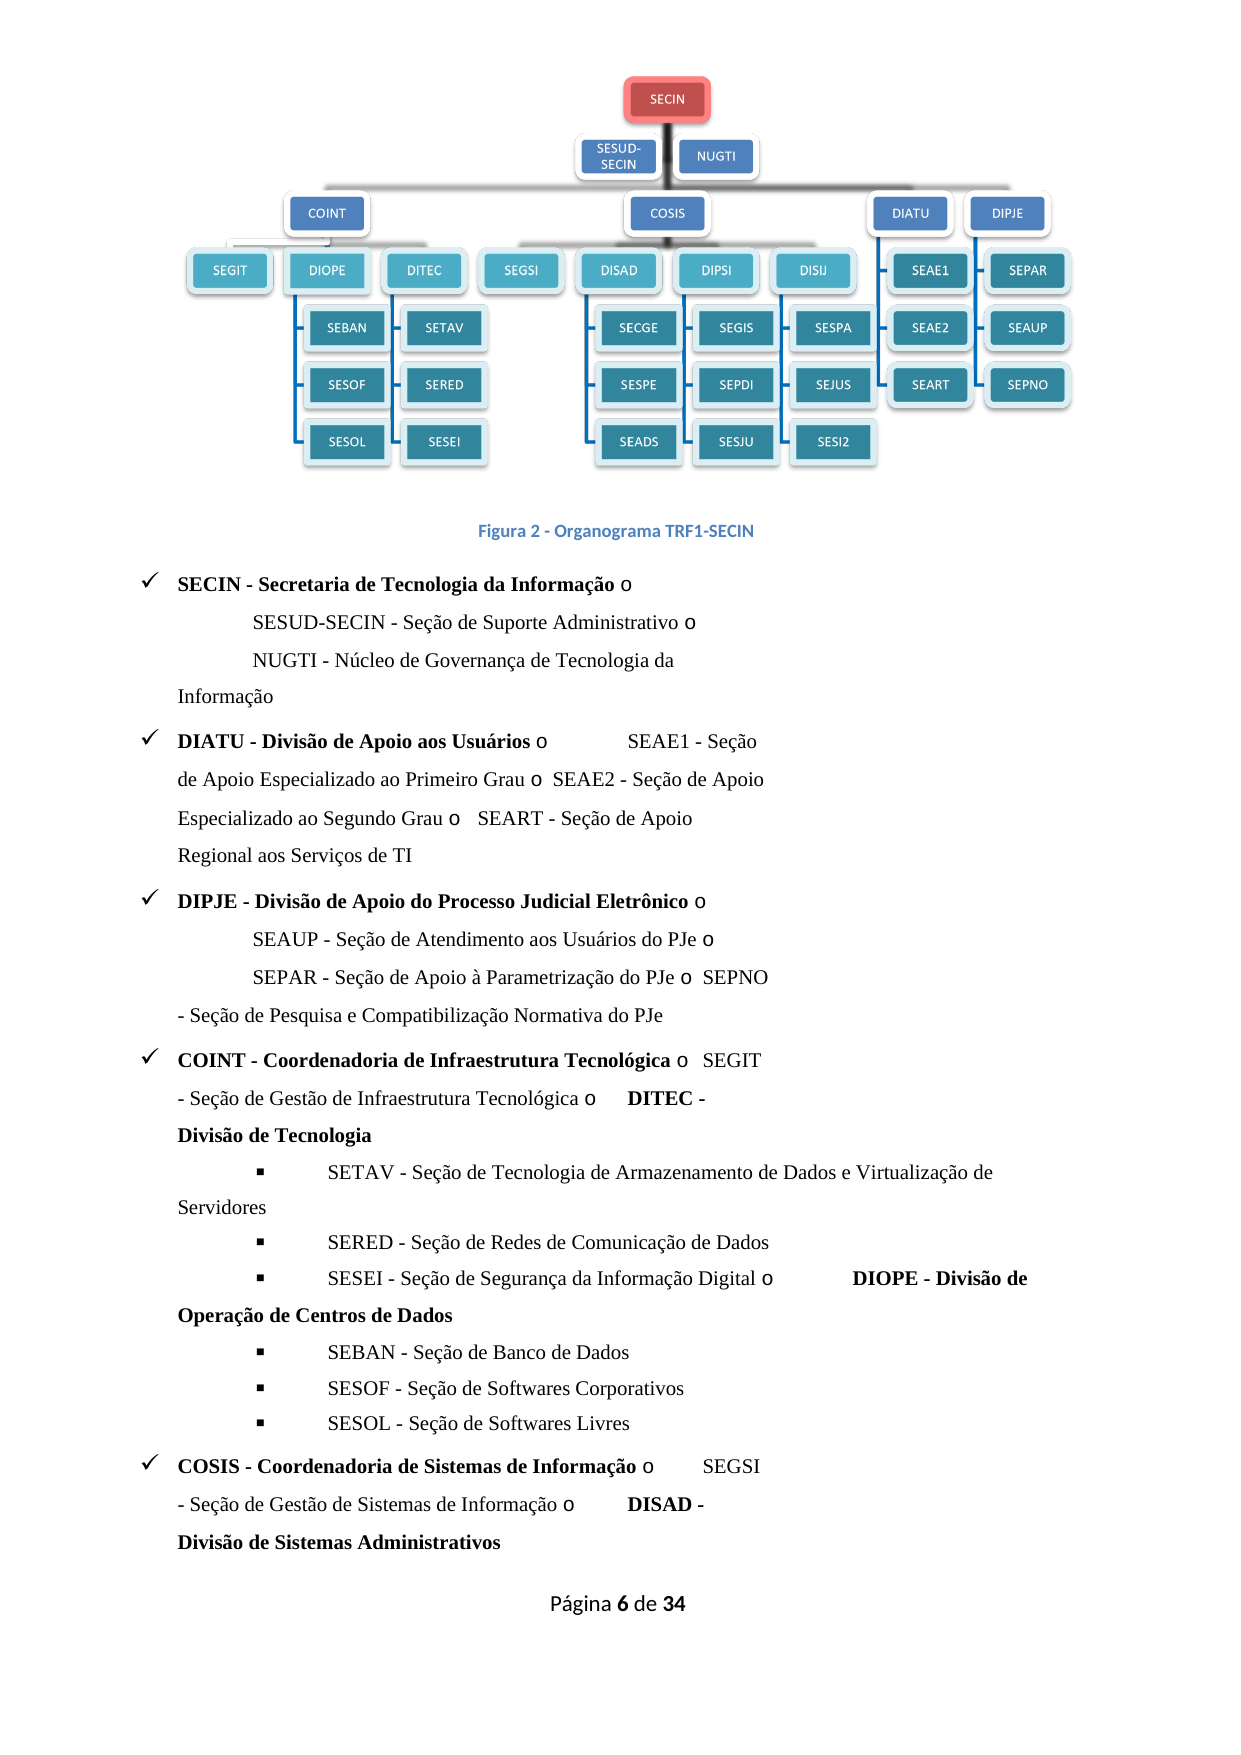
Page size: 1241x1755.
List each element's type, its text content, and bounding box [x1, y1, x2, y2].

list SEBAN - Seção de Banco de Dados [177, 1340, 1064, 1364]
text Figura 2 - Organograma TRF1-SECIN [177, 510, 1063, 544]
list SETAV - Seção de Tecnologia de Armazenamento de Dados e Virtualização de Servidores [177, 1160, 1064, 1219]
list COSIS - Coordenadoria de Sistemas de Informação o SEGSI - Seção de Gestão de Sistemas de Informação o DISAD - Divisão de Sistemas Administrativos [139, 1454, 772, 1554]
list SESEI - Seção de Segurança da Informação Digital o DIOPE - Divisão de Operação de Centros de Dados [177, 1266, 1064, 1327]
list SESOF - Seção de Softwares Corporativos [177, 1376, 1064, 1400]
list SESOL - Seção de Softwares Livres [177, 1411, 1064, 1435]
list DIPJE - Divisão de Apoio do Processo Judicial Eletrônico o SEAUP - Seção de Atendimento aos Usuários do PJe o SEPAR - Seção de Apoio à Parametrização do PJe o SEPNO - Seção de Pesquisa e Compatibilização Normativa do PJe [139, 888, 772, 1027]
list DIATU - Divisão de Apoio aos Usuários o SEAE1 - Seção de Apoio Especializado ao Primeiro Grau o SEAE2 - Seção de Apoio Especializado ao Segundo Grau o SEART - Seção de Apoio Regional aos Serviços de TI [139, 729, 772, 867]
list COINT - Coordenadoria de Infraestrutura Tecnológica o SEGIT - Seção de Gestão de Infraestrutura Tecnológica o DITEC - Divisão de Tecnologia [139, 1048, 772, 1147]
list SECIN - Secretaria de Tecnologia da Informação o SESUD-SECIN - Seção de Suporte Administrativo o NUGTI - Núcleo de Governança de Tecnologia da Informação [139, 572, 772, 708]
list SERED - Seção de Redes de Comunicação de Dados [177, 1230, 1064, 1254]
